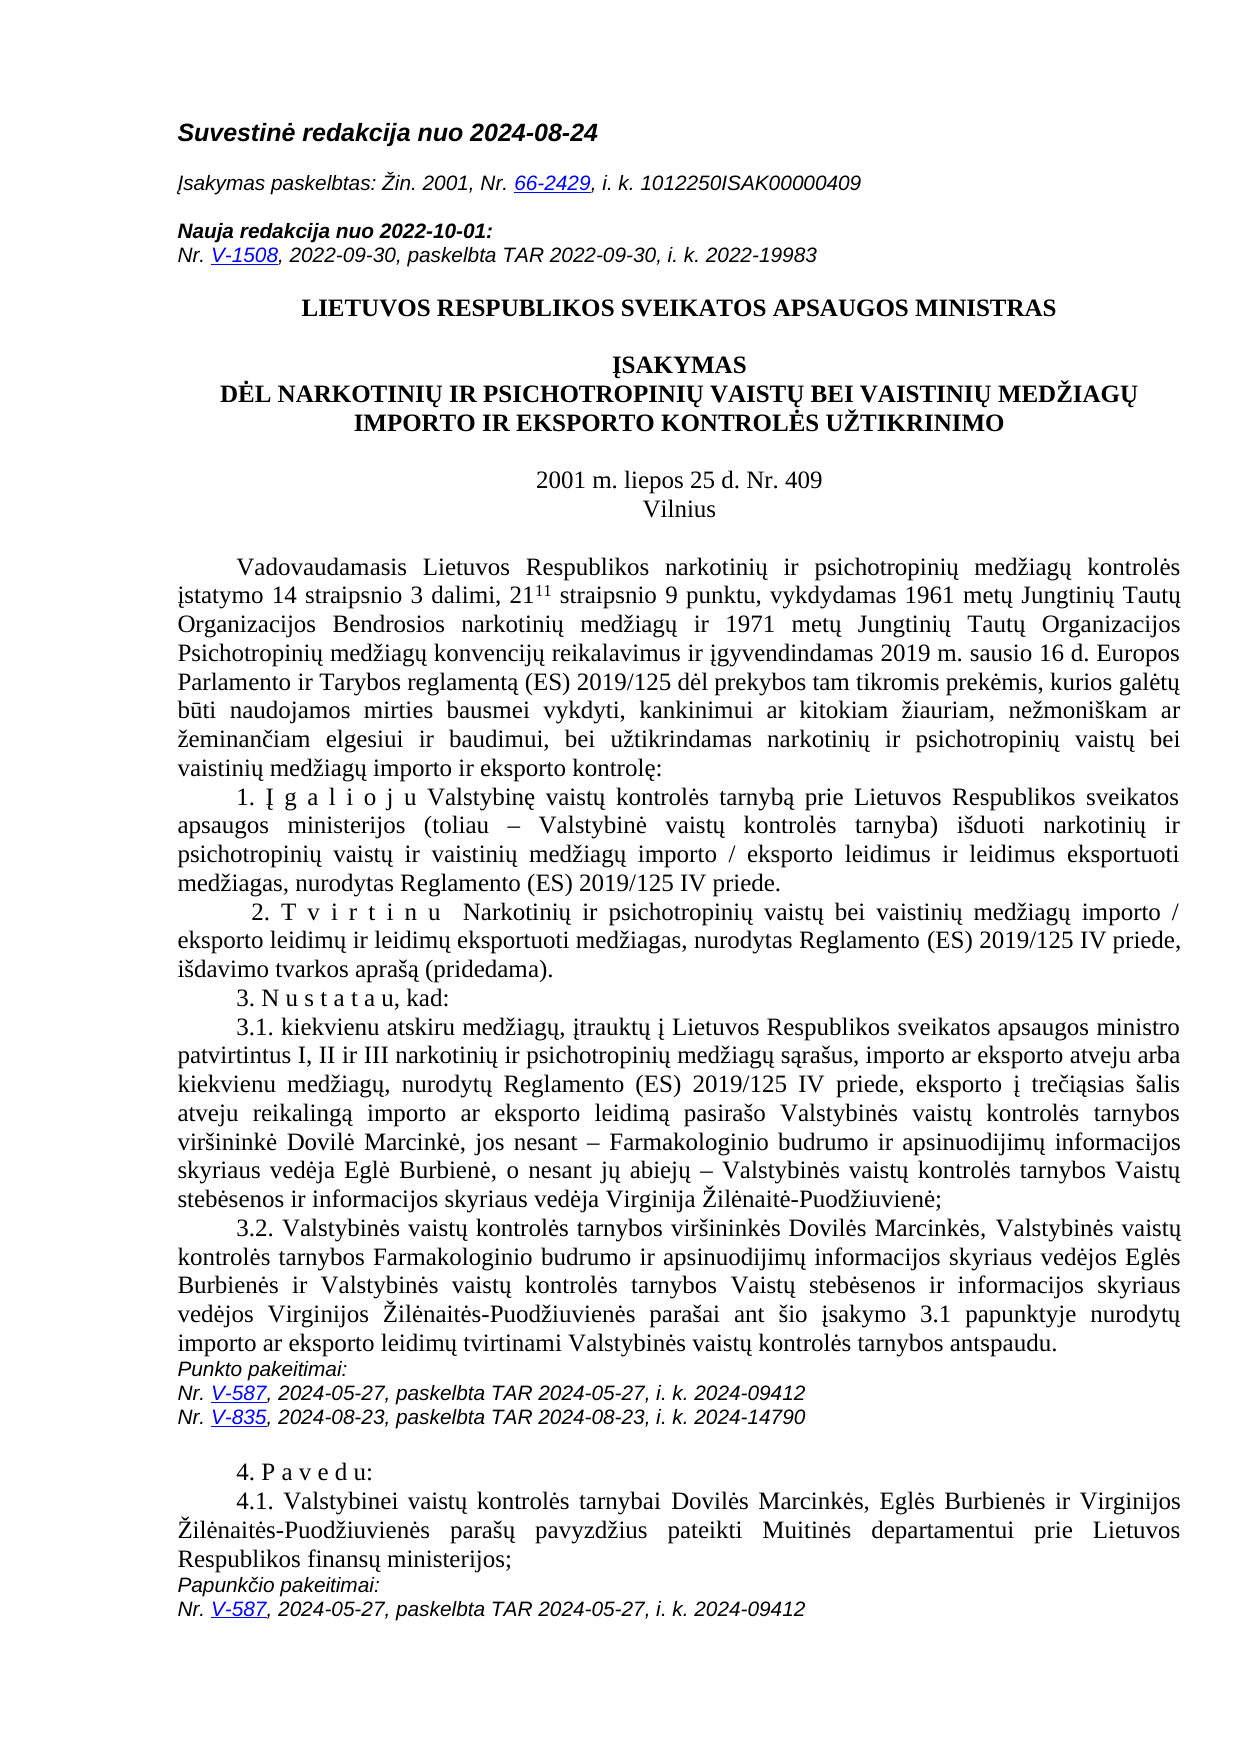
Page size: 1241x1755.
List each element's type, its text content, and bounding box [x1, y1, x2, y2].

text 4. P a v e d u: [177, 1457, 1181, 1486]
text Nr. V-587, 2024-05-27, paskelbta TAR 2024-05-27, i. k. 2024-09412 [177, 1596, 1181, 1620]
text 4.1. Valstybinei vaistų kontrolės tarnybai Dovilės Marcinkės, Eglės Burbienės ir Virginijos Žilėnaitės-Puodžiuvienės parašų pavyzdžius pateikti Muitinės departamentui prie Lietuvos Respublikos finansų ministerijos; [177, 1486, 1181, 1572]
text Įsakymas paskelbtas: Žin. 2001, Nr. 66-2429, i. k. 1012250ISAK00000409 [177, 171, 1181, 195]
text LIETUVOS RESPUBLIKOS SVEIKATOS APSAUGOS MINISTRAS [177, 293, 1181, 322]
text 3.2. Valstybinės vaistų kontrolės tarnybos viršininkės Dovilės Marcinkės, Valstybinės vaistų kontrolės tarnybos Farmakologinio budrumo ir apsinuodijimų informacijos skyriaus vedėjos Eglės Burbienės ir Valstybinės vaistų kontrolės tarnybos Vaistų stebėsenos ir informacijos skyriaus vedėjos Virginijos Žilėnaitės-Puodžiuvienės parašai ant šio įsakymo 3.1 papunktyje nurodytų importo ar eksporto leidimų tvirtinami Valstybinės vaistų kontrolės tarnybos antspaudu. [177, 1213, 1181, 1357]
text Nr. V-587, 2024-05-27, paskelbta TAR 2024-05-27, i. k. 2024-09412 [177, 1381, 1181, 1405]
text Suvestinė redakcija nuo 2024-08-24 [177, 118, 1181, 147]
text 3. N u s t a t a u, kad: [177, 983, 1181, 1012]
text Vadovaudamasis Lietuvos Respublikos narkotinių ir psichotropinių medžiagų kontrolės įstatymo 14 straipsnio 3 dalimi, 2111 straipsnio 9 punktu, vykdydamas 1961 metų Jungtinių Tautų Organizacijos Bendrosios narkotinių medžiagų ir 1971 metų Jungtinių Tautų Organizacijos Psichotropinių medžiagų konvencijų reikalavimus ir įgyvendindamas 2019 m. sausio 16 d. Europos Parlamento ir Tarybos reglamentą (ES) 2019/125 dėl prekybos tam tikromis prekėmis, kurios galėtų būti naudojamos mirties bausmei vykdyti, kankinimui ar kitokiam žiauriam, nežmoniškam ar žeminančiam elgesiui ir baudimui, bei užtikrindamas narkotinių ir psichotropinių vaistų bei vaistinių medžiagų importo ir eksporto kontrolę: [177, 552, 1181, 782]
text Papunkčio pakeitimai: [177, 1572, 1181, 1596]
text Nr. V-1508, 2022-09-30, paskelbta TAR 2022-09-30, i. k. 2022-19983 [177, 243, 1181, 267]
text Nauja redakcija nuo 2022-10-01: [177, 219, 1181, 243]
text 2. T v i r t i n u Narkotinių ir psichotropinių vaistų bei vaistinių medžiagų importo / eksporto leidimų ir leidimų eksportuoti medžiagas, nurodytas Reglamento (ES) 2019/125 IV priede, išdavimo tvarkos aprašą (pridedama). [177, 897, 1181, 983]
text ĮSAKYMAS [177, 351, 1181, 379]
text Punkto pakeitimai: [177, 1357, 1181, 1381]
text 3.1. kiekvienu atskiru medžiagų, įtrauktų į Lietuvos Respublikos sveikatos apsaugos ministro patvirtintus I, II ir III narkotinių ir psichotropinių medžiagų sąrašus, importo ar eksporto atveju arba kiekvienu medžiagų, nurodytų Reglamento (ES) 2019/125 IV priede, eksporto į trečiąsias šalis atveju reikalingą importo ar eksporto leidimą pasirašo Valstybinės vaistų kontrolės tarnybos viršininkė Dovilė Marcinkė, jos nesant – Farmakologinio budrumo ir apsinuodijimų informacijos skyriaus vedėja Eglė Burbienė, o nesant jų abiejų – Valstybinės vaistų kontrolės tarnybos Vaistų stebėsenos ir informacijos skyriaus vedėja Virginija Žilėnaitė-Puodžiuvienė; [177, 1012, 1181, 1213]
text DĖL NARKOTINIŲ IR PSICHOTROPINIŲ VAISTŲ BEI VAISTINIŲ MEDŽIAGŲ IMPORTO IR EKSPORTO KONTROLĖS UŽTIKRINIMO [177, 379, 1181, 437]
text 2001 m. liepos 25 d. Nr. 409 Vilnius [177, 466, 1181, 523]
text 1. Į g a l i o j u Valstybinę vaistų kontrolės tarnybą prie Lietuvos Respublikos sveikatos apsaugos ministerijos (toliau – Valstybinė vaistų kontrolės tarnyba) išduoti narkotinių ir psichotropinių vaistų ir vaistinių medžiagų importo / eksporto leidimus ir leidimus eksportuoti medžiagas, nurodytas Reglamento (ES) 2019/125 IV priede. [177, 782, 1181, 897]
text Nr. V-835, 2024-08-23, paskelbta TAR 2024-08-23, i. k. 2024-14790 [177, 1405, 1181, 1429]
